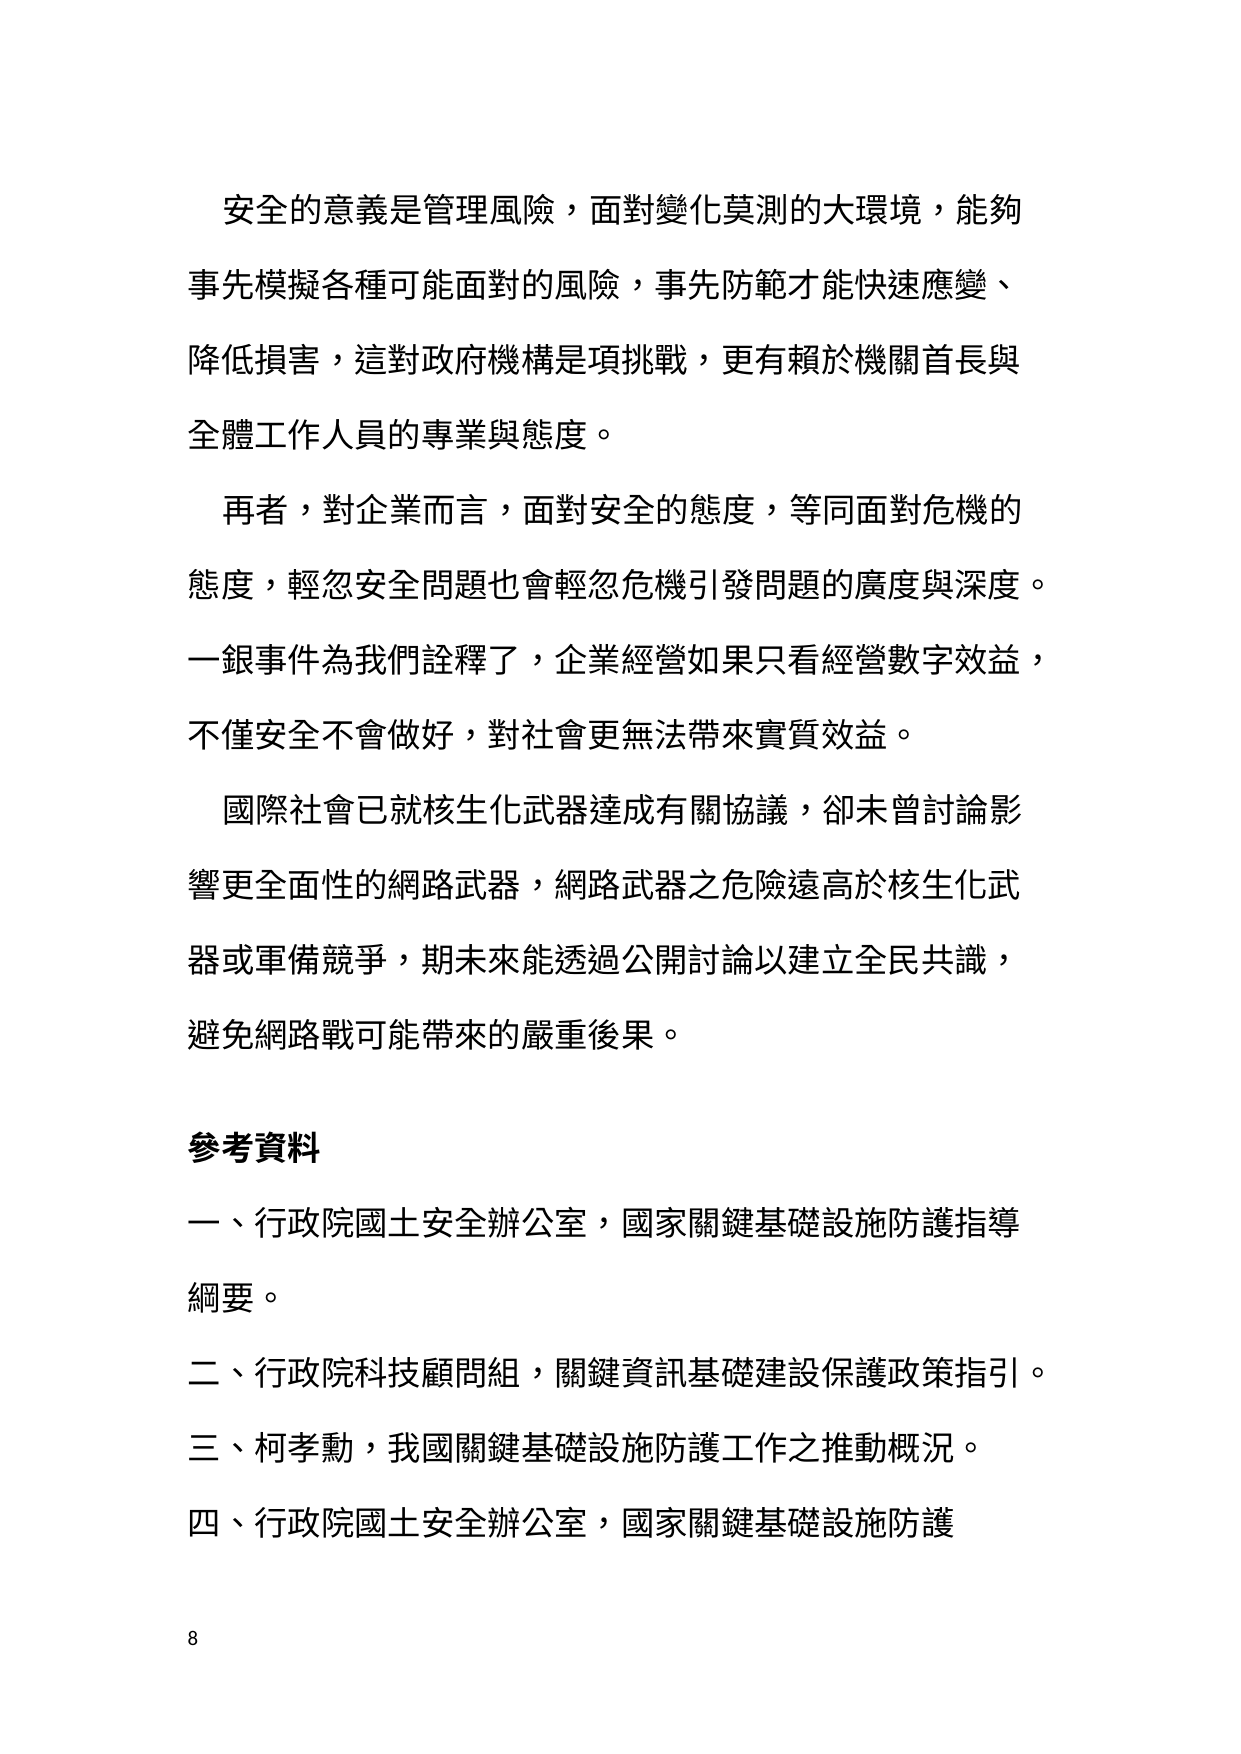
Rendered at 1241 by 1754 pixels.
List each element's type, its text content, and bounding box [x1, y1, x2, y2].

text 二、行政院科技顧問組，關鍵資訊基礎建設保護政策指引。 [187, 1327, 1053, 1402]
text 安全的意義是管理風險，面對變化莫測的大環境，能夠事先模擬各種可能面對的風險，事先防範才能快速應變、降低損害，這對政府機構是項挑戰，更有賴於機關首長與全體工作人員的專業與態度。 [187, 164, 1053, 464]
text 一、行政院國土安全辦公室，國家關鍵基礎設施防護指導綱要。 [187, 1177, 1053, 1327]
text 再者，對企業而言，面對安全的態度，等同面對危機的態度，輕忽安全問題也會輕忽危機引發問題的廣度與深度。一銀事件為我們詮釋了，企業經營如果只看經營數字效益，不僅安全不會做好，對社會更無法帶來實質效益。 [187, 464, 1053, 764]
text 四、行政院國土安全辦公室，國家關鍵基礎設施防護 [187, 1477, 1053, 1552]
text 國際社會已就核生化武器達成有關協議，卻未曾討論影響更全面性的網路武器，網路武器之危險遠高於核生化武器或軍備競爭，期未來能透過公開討論以建立全民共識，避免網路戰可能帶來的嚴重後果。 [187, 764, 1053, 1064]
text 參考資料 [187, 1102, 1053, 1177]
text 三、柯孝勳，我國關鍵基礎設施防護工作之推動概況。 [187, 1402, 1053, 1477]
